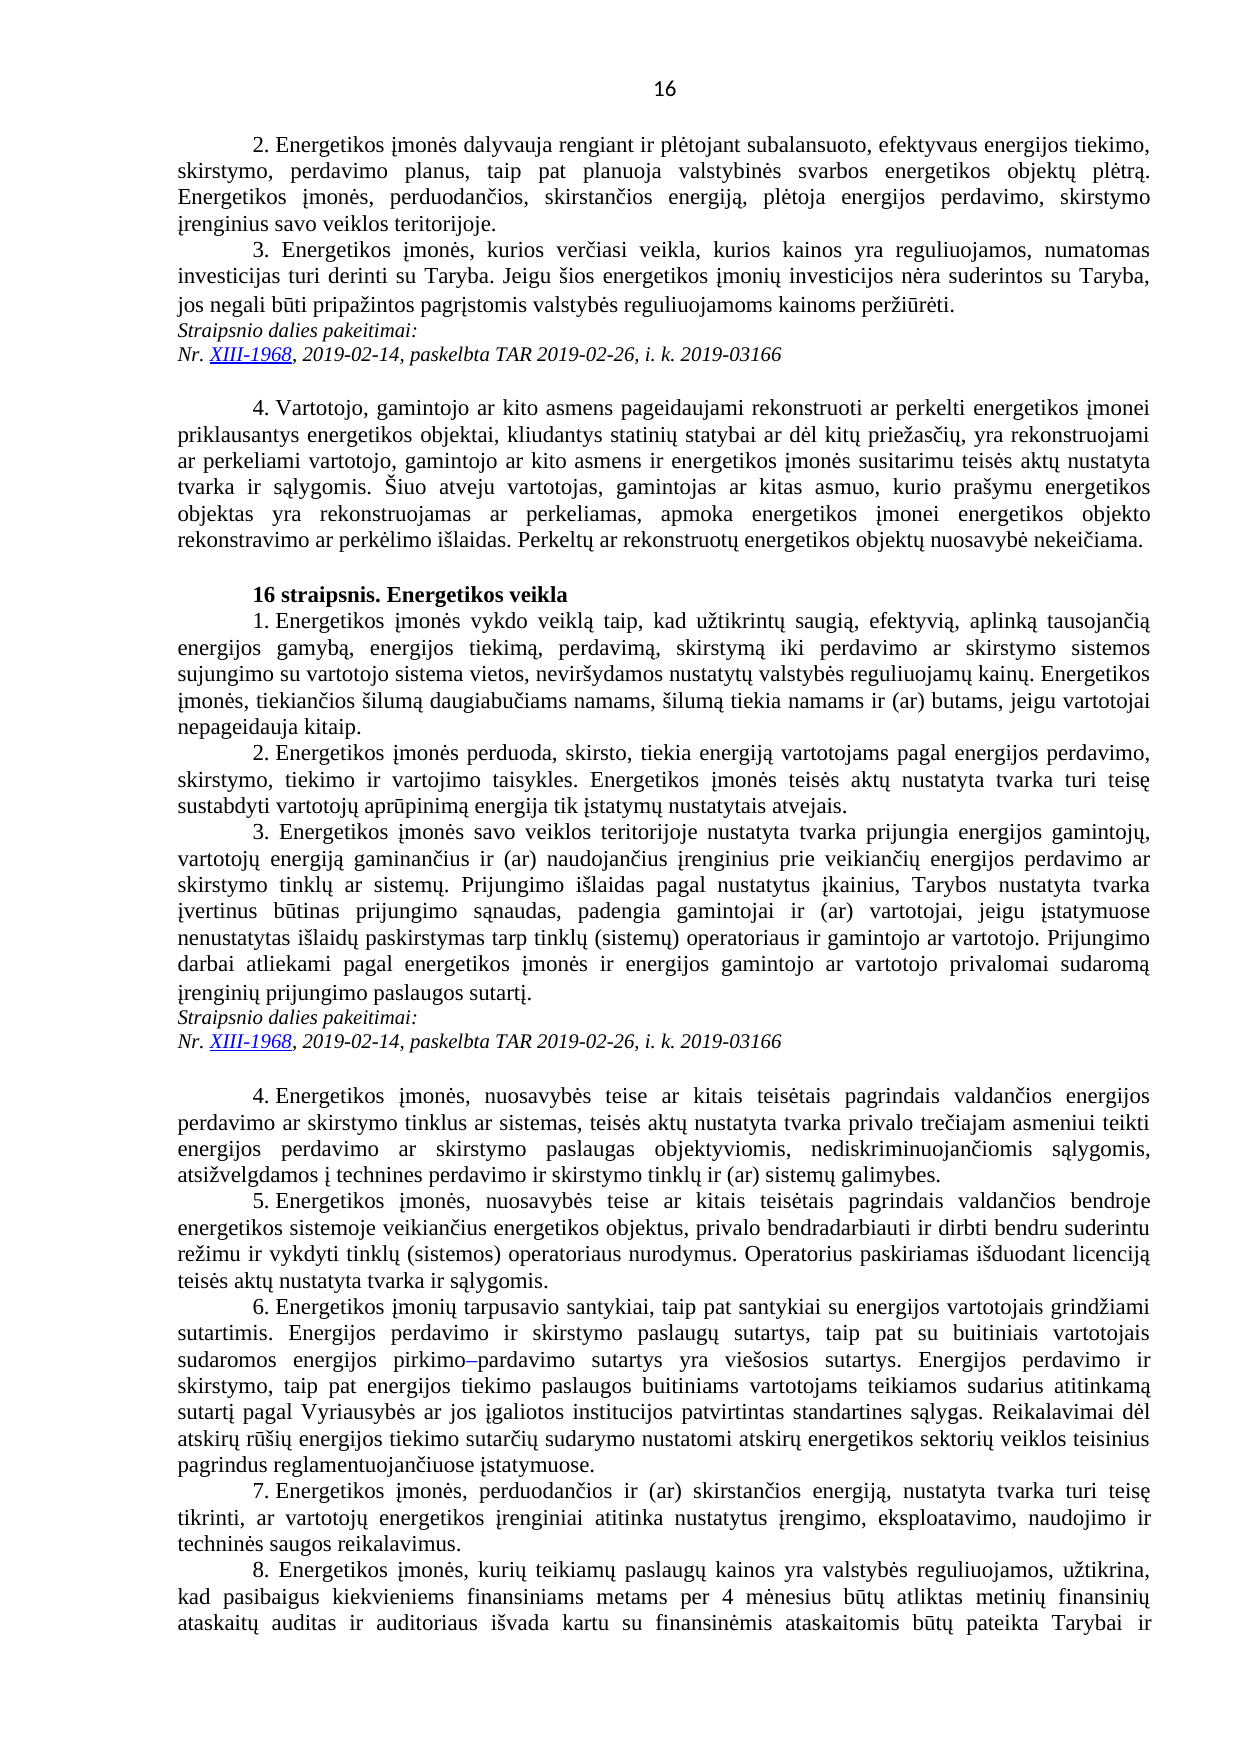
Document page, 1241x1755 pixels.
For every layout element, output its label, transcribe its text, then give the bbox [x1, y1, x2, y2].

text 6. Energetikos įmonių tarpusavio santykiai, taip pat santykiai su energijos vartotojais grindžiami sutartimis. Energijos perdavimo ir skirstymo paslaugų sutartys, taip pat su buitiniais vartotojais sudaromos energijos pirkimo–pardavimo sutartys yra viešosios sutartys. Energijos perdavimo ir skirstymo, taip pat energijos tiekimo paslaugos buitiniams vartotojams teikiamos sudarius atitinkamą sutartį pagal Vyriausybės ar jos įgaliotos institucijos patvirtintas standartines sąlygas. Reikalavimai dėl atskirų rūšių energijos tiekimo sutarčių sudarymo nustatomi atskirų energetikos sektorių veiklos teisinius pagrindus reglamentuojančiuose įstatymuose. [177, 1293, 1152, 1477]
text Nr. XIII-1968, 2019-02-14, paskelbta TAR 2019-02-26, i. k. 2019-03166 [177, 342, 1152, 366]
text 2. Energetikos įmonės perduoda, skirsto, tiekia energiją vartotojams pagal energijos perdavimo, skirstymo, tiekimo ir vartojimo taisykles. Energetikos įmonės teisės aktų nustatyta tvarka turi teisę sustabdyti vartotojų aprūpinimą energija tik įstatymų nustatytais atvejais. [177, 739, 1152, 818]
text Nr. XIII-1968, 2019-02-14, paskelbta TAR 2019-02-26, i. k. 2019-03166 [177, 1029, 1152, 1053]
text 4. Energetikos įmonės, nuosavybės teise ar kitais teisėtais pagrindais valdančios energijos perdavimo ar skirstymo tinklus ar sistemas, teisės aktų nustatyta tvarka privalo trečiajam asmeniui teikti energijos perdavimo ar skirstymo paslaugas objektyviomis, nediskriminuojančiomis sąlygomis, atsižvelgdamos į technines perdavimo ir skirstymo tinklų ir (ar) sistemų galimybes. [177, 1082, 1152, 1188]
text 16 straipsnis. Energetikos veikla [177, 581, 1152, 608]
text 1. Energetikos įmonės vykdo veiklą taip, kad užtikrintų saugią, efektyvią, aplinką tausojančią energijos gamybą, energijos tiekimą, perdavimą, skirstymą iki perdavimo ar skirstymo sistemos sujungimo su vartotojo sistema vietos, neviršydamos nustatytų valstybės reguliuojamų kainų. Energetikos įmonės, tiekiančios šilumą daugiabučiams namams, šilumą tiekia namams ir (ar) butams, jeigu vartotojai nepageidauja kitaip. [177, 608, 1152, 739]
text 3. Energetikos įmonės, kurios verčiasi veikla, kurios kainos yra reguliuojamos, numatomas investicijas turi derinti su Taryba. Jeigu šios energetikos įmonių investicijos nėra suderintos su Taryba, jos negali būti pripažintos pagrįstomis valstybės reguliuojamoms kainoms peržiūrėti. [177, 236, 1152, 317]
text 7. Energetikos įmonės, perduodančios ir (ar) skirstančios energiją, nustatyta tvarka turi teisę tikrinti, ar vartotojų energetikos įrenginiai atitinka nustatytus įrengimo, eksploatavimo, naudojimo ir techninės saugos reikalavimus. [177, 1477, 1152, 1557]
text 5. Energetikos įmonės, nuosavybės teise ar kitais teisėtais pagrindais valdančios bendroje energetikos sistemoje veikiančius energetikos objektus, privalo bendradarbiauti ir dirbti bendru suderintu režimu ir vykdyti tinklų (sistemos) operatoriaus nurodymus. Operatorius paskiriamas išduodant licenciją teisės aktų nustatyta tvarka ir sąlygomis. [177, 1188, 1152, 1293]
text 8. Energetikos įmonės, kurių teikiamų paslaugų kainos yra valstybės reguliuojamos, užtikrina, kad pasibaigus kiekvieniems finansiniams metams per 4 mėnesius būtų atliktas metinių finansinių ataskaitų auditas ir auditoriaus išvada kartu su finansinėmis ataskaitomis būtų pateikta Tarybai ir [177, 1557, 1152, 1636]
text 4. Vartotojo, gamintojo ar kito asmens pageidaujami rekonstruoti ar perkelti energetikos įmonei priklausantys energetikos objektai, kliudantys statinių statybai ar dėl kitų priežasčių, yra rekonstruojami ar perkeliami vartotojo, gamintojo ar kito asmens ir energetikos įmonės susitarimu teisės aktų nustatyta tvarka ir sąlygomis. Šiuo atveju vartotojas, gamintojas ar kitas asmuo, kurio prašymu energetikos objektas yra rekonstruojamas ar perkeliamas, apmoka energetikos įmonei energetikos objekto rekonstravimo ar perkėlimo išlaidas. Perkeltų ar rekonstruotų energetikos objektų nuosavybė nekeičiama. [177, 394, 1152, 552]
text 3. Energetikos įmonės savo veiklos teritorijoje nustatyta tvarka prijungia energijos gamintojų, vartotojų energiją gaminančius ir (ar) naudojančius įrenginius prie veikiančių energijos perdavimo ar skirstymo tinklų ar sistemų. Prijungimo išlaidas pagal nustatytus įkainius, Tarybos nustatyta tvarka įvertinus būtinas prijungimo sąnaudas, padengia gamintojai ir (ar) vartotojai, jeigu įstatymuose nenustatytas išlaidų paskirstymas tarp tinklų (sistemų) operatoriaus ir gamintojo ar vartotojo. Prijungimo darbai atliekami pagal energetikos įmonės ir energijos gamintojo ar vartotojo privalomai sudaromą įrenginių prijungimo paslaugos sutartį. [177, 818, 1152, 1005]
text Straipsnio dalies pakeitimai: [177, 317, 1152, 342]
text Straipsnio dalies pakeitimai: [177, 1005, 1152, 1029]
text 2. Energetikos įmonės dalyvauja rengiant ir plėtojant subalansuoto, efektyvaus energijos tiekimo, skirstymo, perdavimo planus, taip pat planuoja valstybinės svarbos energetikos objektų plėtrą. Energetikos įmonės, perduodančios, skirstančios energiją, plėtoja energijos perdavimo, skirstymo įrenginius savo veiklos teritorijoje. [177, 131, 1152, 236]
